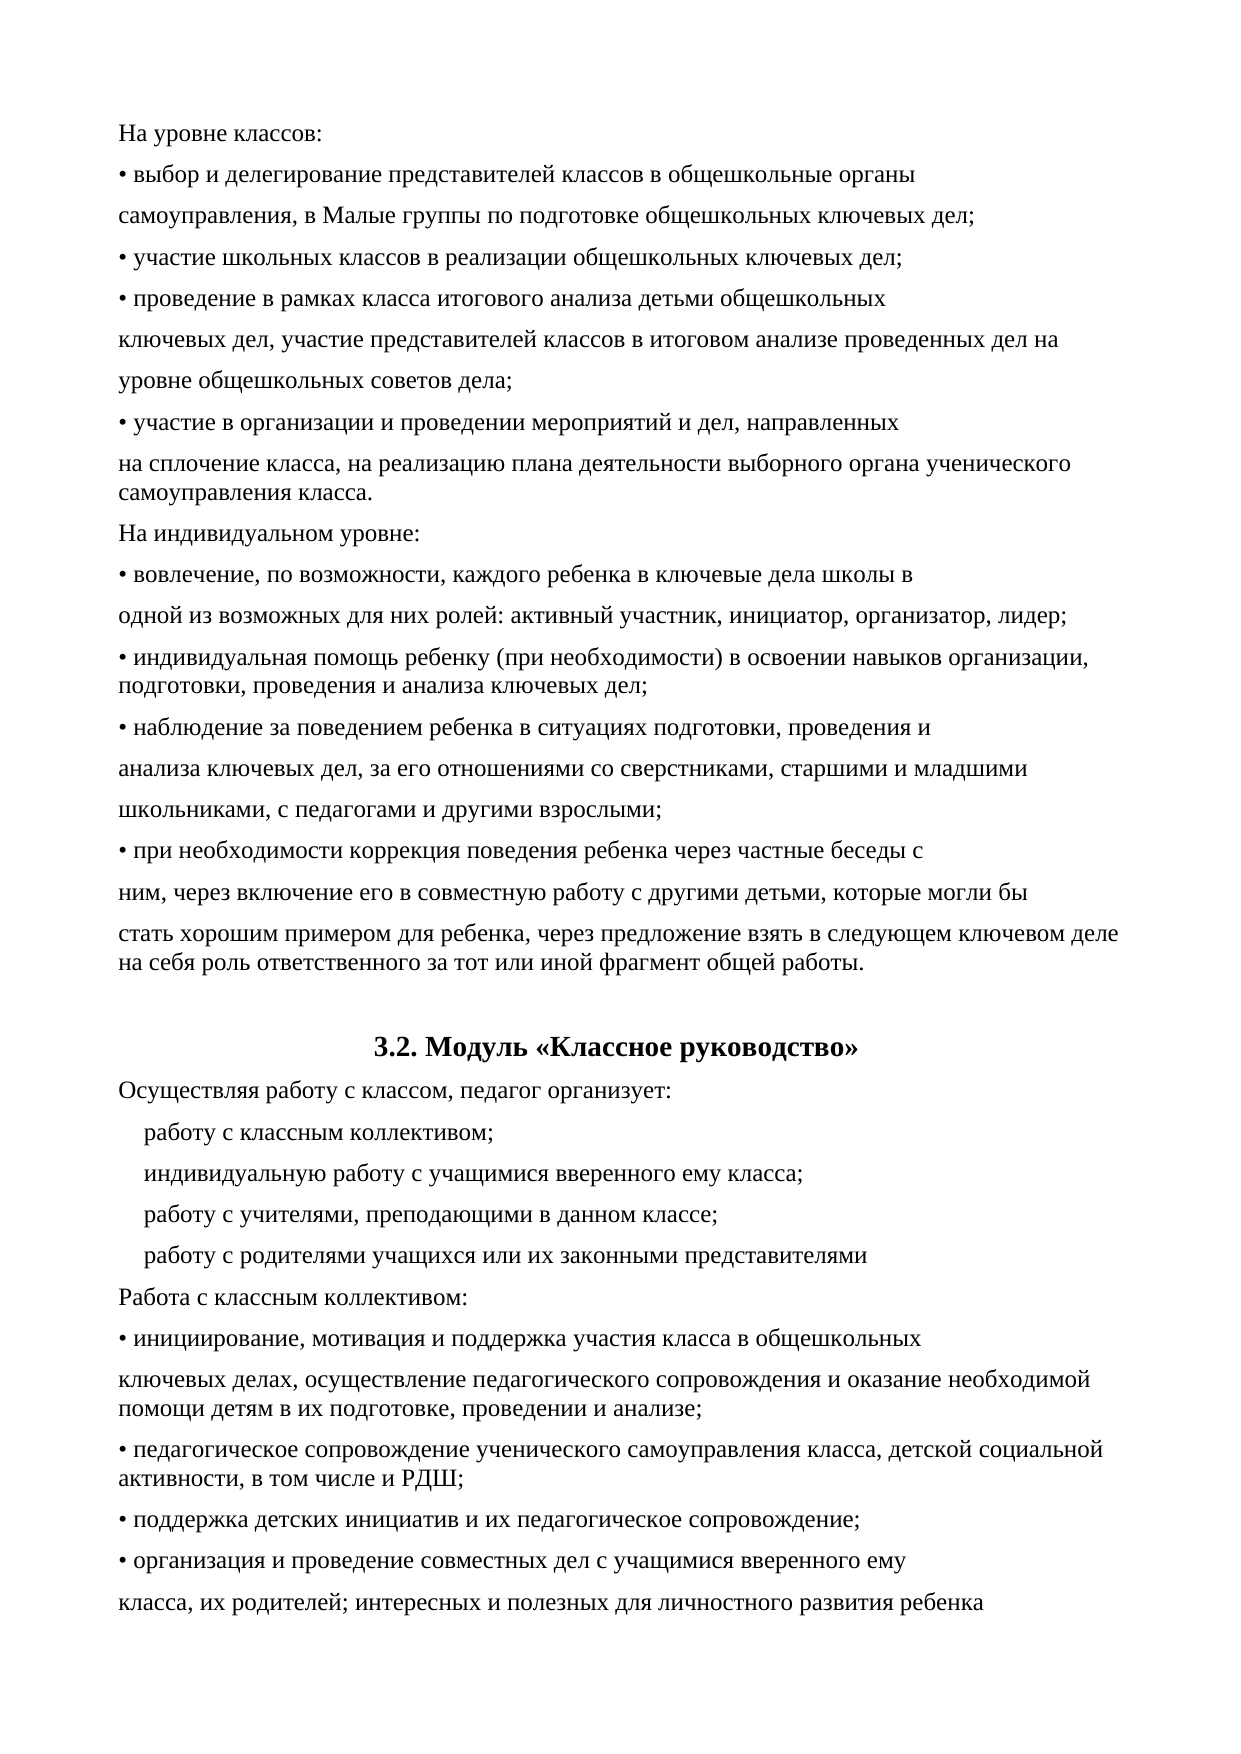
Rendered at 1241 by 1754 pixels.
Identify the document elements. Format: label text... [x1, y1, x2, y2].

text • вовлечение, по возможности, каждого ребенка в ключевые дела школы в [118, 559, 1122, 588]
text одной из возможных для них ролей: активный участник, инициатор, организатор, лидер; [118, 601, 1122, 629]
text  работу с классным коллективом; [118, 1117, 1122, 1145]
text ключевых делах, осуществление педагогического сопровождения и оказание необходимой помощи детям в их подготовке, проведении и анализе; [118, 1364, 1122, 1422]
text • участие школьных классов в реализации общешкольных ключевых дел; [118, 242, 1122, 271]
text • выбор и делегирование представителей классов в общешкольные органы [118, 159, 1122, 188]
text на сплочение класса, на реализацию плана деятельности выборного органа ученического самоуправления класса. [118, 448, 1122, 506]
text • наблюдение за поведением ребенка в ситуациях подготовки, проведения и [118, 712, 1122, 741]
text • при необходимости коррекция поведения ребенка через частные беседы с [118, 836, 1122, 864]
text уровне общешкольных советов дела; [118, 366, 1122, 394]
text самоуправления, в Малые группы по подготовке общешкольных ключевых дел; [118, 201, 1122, 229]
text  работу с родителями учащихся или их законными представителями [118, 1240, 1122, 1269]
text ним, через включение его в совместную работу с другими детьми, которые могли бы [118, 877, 1122, 906]
text • инициирование, мотивация и поддержка участия класса в общешкольных [118, 1323, 1122, 1352]
text Осуществляя работу с классом, педагог организует: [118, 1075, 1122, 1104]
text • индивидуальная помощь ребенку (при необходимости) в освоении навыков организации, подготовки, проведения и анализа ключевых дел; [118, 642, 1122, 699]
text • организация и проведение совместных дел с учащимися вверенного ему [118, 1545, 1122, 1574]
text Работа с классным коллективом: [118, 1282, 1122, 1310]
text анализа ключевых дел, за его отношениями со сверстниками, старшими и младшими [118, 753, 1122, 782]
text • педагогическое сопровождение ученического самоуправления класса, детской социальной активности, в том числе и РДШ; [118, 1434, 1122, 1492]
text На индивидуальном уровне: [118, 518, 1122, 547]
text На уровне классов: [118, 118, 1122, 147]
text • поддержка детских инициатив и их педагогическое сопровождение; [118, 1504, 1122, 1533]
text  индивидуальную работу с учащимися вверенного ему класса; [118, 1158, 1122, 1187]
text стать хорошим примером для ребенка, через предложение взять в следующем ключевом деле на себя роль ответственного за тот или иной фрагмент общей работы. [118, 918, 1122, 976]
text • участие в организации и проведении мероприятий и дел, направленных [118, 407, 1122, 436]
text ключевых дел, участие представителей классов в итоговом анализе проведенных дел на [118, 324, 1122, 353]
text класса, их родителей; интересных и полезных для личностного развития ребенка [118, 1587, 1122, 1615]
text 3.2. Модуль «Классное руководство» [118, 1029, 1122, 1063]
text школьниками, с педагогами и другими взрослыми; [118, 794, 1122, 823]
text  работу с учителями, преподающими в данном классе; [118, 1199, 1122, 1228]
text • проведение в рамках класса итогового анализа детьми общешкольных [118, 283, 1122, 312]
